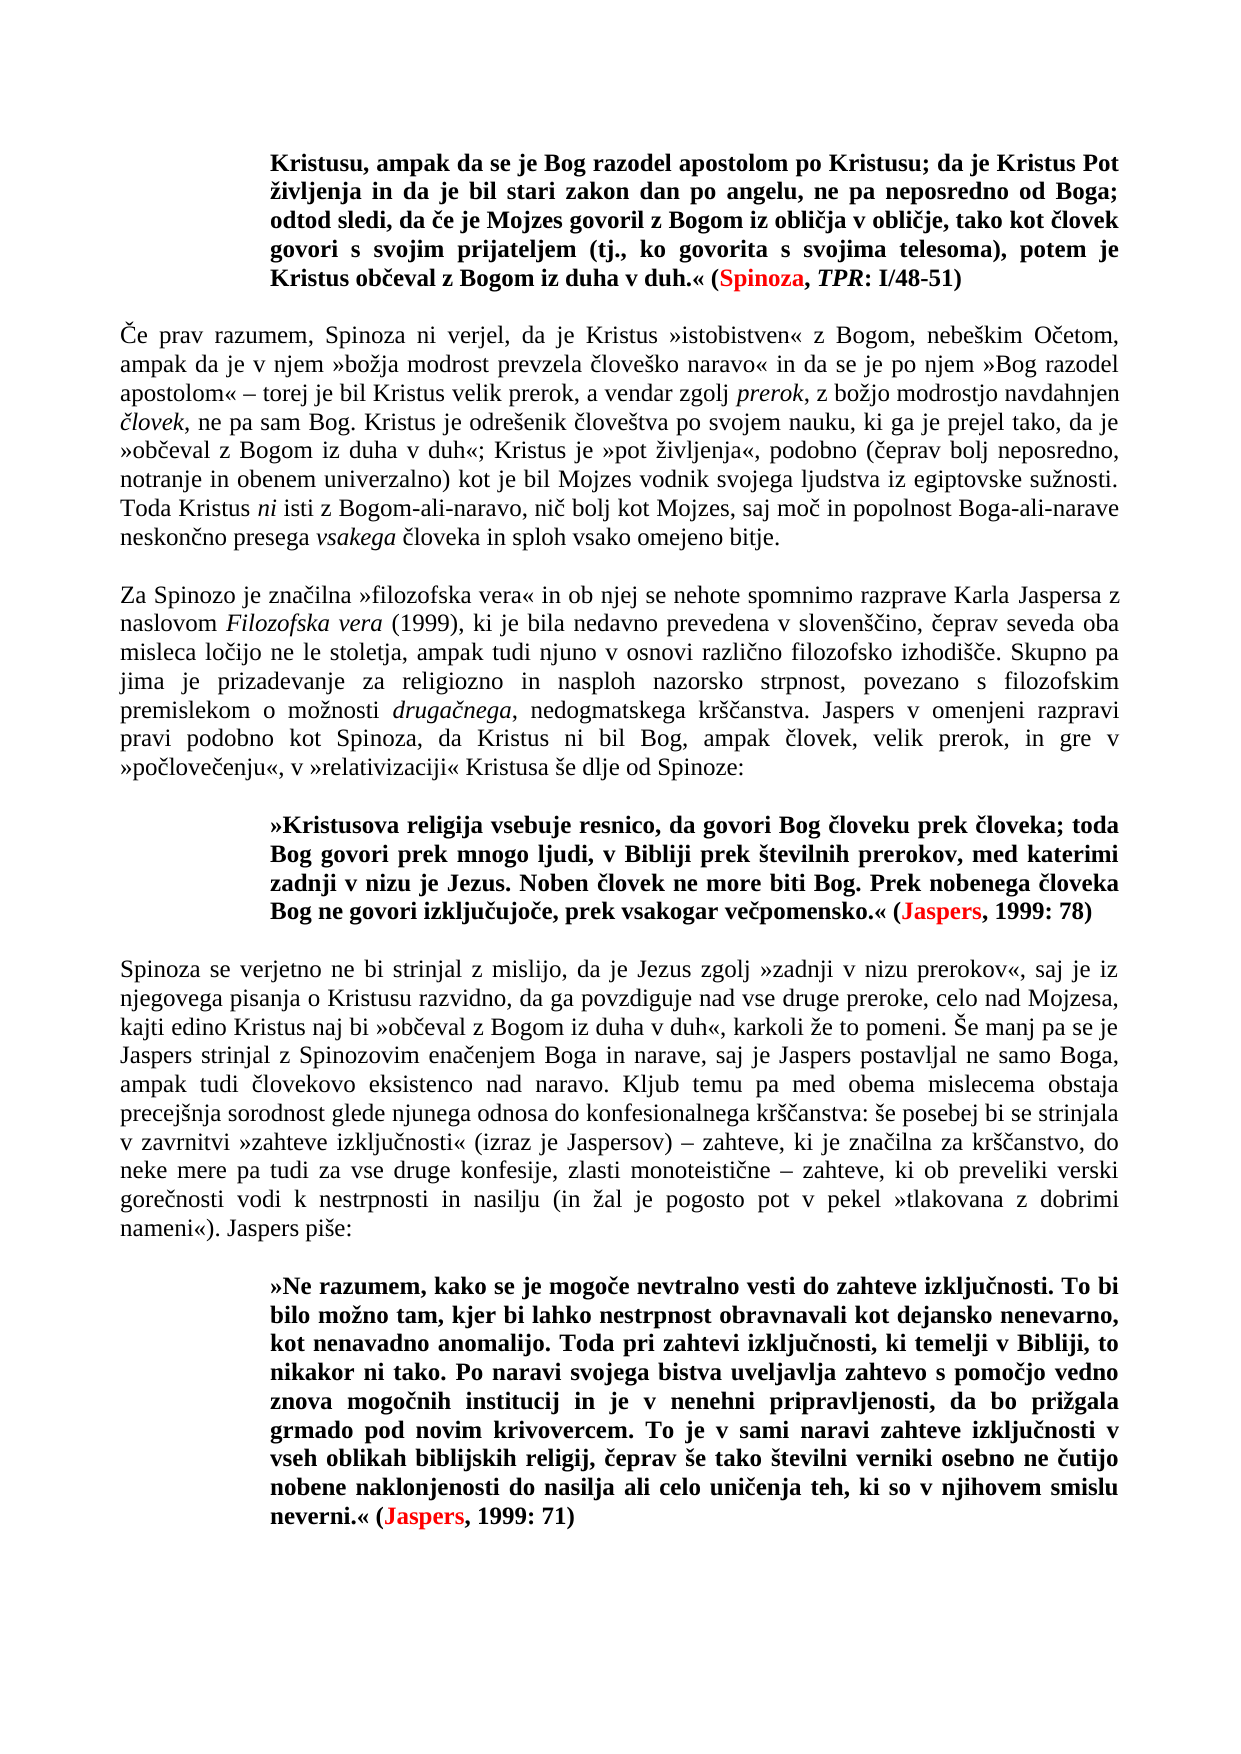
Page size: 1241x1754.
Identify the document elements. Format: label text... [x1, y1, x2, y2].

text »Ne razumem, kako se je mogoče nevtralno vesti do zahteve izključnosti. To bi bilo možno tam, kjer bi lahko nestrpnost obravnavali kot dejansko nenevarno, kot nenavadno anomalijo. Toda pri zahtevi izključnosti, ki temelji v Bibliji, to nikakor ni tako. Po naravi svojega bistva uveljavlja zahtevo s pomočjo vedno znova mogočnih institucij in je v nenehni pripravljenosti, da bo prižgala grmado pod novim krivovercem. To je v sami naravi zahteve izključnosti v vseh oblikah biblijskih religij, čeprav še tako številni verniki osebno ne čutijo nobene naklonjenosti do nasilja ali celo uničenja teh, ki so v njihovem smislu neverni.« (Jaspers, 1999: 71) [270, 1271, 1120, 1530]
text Če prav razumem, Spinoza ni verjel, da je Kristus »istobistven« z Bogom, nebeškim Očetom, ampak da je v njem »božja modrost prevzela človeško naravo« in da se je po njem »Bog razodel apostolom« – torej je bil Kristus velik prerok, a vendar zgolj prerok, z božjo modrostjo navdahnjen človek, ne pa sam Bog. Kristus je odrešenik človeštva po svojem nauku, ki ga je prejel tako, da je »občeval z Bogom iz duha v duh«; Kristus je »pot življenja«, podobno (čeprav bolj neposredno, notranje in obenem univerzalno) kot je bil Mojzes vodnik svojega ljudstva iz egiptovske sužnosti. Toda Kristus ni isti z Bogom-ali-naravo, nič bolj kot Mojzes, saj moč in popolnost Boga-ali-narave neskončno presega vsakega človeka in sploh vsako omejeno bitje. [120, 321, 1120, 551]
text Spinoza se verjetno ne bi strinjal z mislijo, da je Jezus zgolj »zadnji v nizu prerokov«, saj je iz njegovega pisanja o Kristusu razvidno, da ga povzdiguje nad vse druge preroke, celo nad Mojzesa, kajti edino Kristus naj bi »občeval z Bogom iz duha v duh«, karkoli že to pomeni. Še manj pa se je Jaspers strinjal z Spinozovim enačenjem Boga in narave, saj je Jaspers postavljal ne samo Boga, ampak tudi človekovo eksistenco nad naravo. Kljub temu pa med obema mislecema obstaja precejšnja sorodnost glede njunega odnosa do konfesionalnega krščanstva: še posebej bi se strinjala v zavrnitvi »zahteve izključnosti« (izraz je Jaspersov) – zahteve, ki je značilna za krščanstvo, do neke mere pa tudi za vse druge konfesije, zlasti monoteistične – zahteve, ki ob preveliki verski gorečnosti vodi k nestrpnosti in nasilju (in žal je pogosto pot v pekel »tlakovana z dobrimi nameni«). Jaspers piše: [120, 954, 1120, 1242]
text Za Spinozo je značilna »filozofska vera« in ob njej se nehote spomnimo razprave Karla Jaspersa z naslovom Filozofska vera (1999), ki je bila nedavno prevedena v slovenščino, čeprav seveda oba misleca ločijo ne le stoletja, ampak tudi njuno v osnovi različno filozofsko izhodišče. Skupno pa jima je prizadevanje za religiozno in nasploh nazorsko strpnost, povezano s filozofskim premislekom o možnosti drugačnega, nedogmatskega krščanstva. Jaspers v omenjeni razpravi pravi podobno kot Spinoza, da Kristus ni bil Bog, ampak človek, velik prerok, in gre v »počlovečenju«, v »relativizaciji« Kristusa še dlje od Spinoze: [120, 580, 1120, 781]
text »Kristusova religija vsebuje resnico, da govori Bog človeku prek človeka; toda Bog govori prek mnogo ljudi, v Bibliji prek številnih prerokov, med katerimi zadnji v nizu je Jezus. Noben človek ne more biti Bog. Prek nobenega človeka Bog ne govori izključujoče, prek vsakogar večpomensko.« (Jaspers, 1999: 78) [270, 810, 1120, 925]
text Kristusu, ampak da se je Bog razodel apostolom po Kristusu; da je Kristus Pot življenja in da je bil stari zakon dan po angelu, ne pa neposredno od Boga; odtod sledi, da če je Mojzes govoril z Bogom iz obličja v obličje, tako kot človek govori s svojim prijateljem (tj., ko govorita s svojima telesoma), potem je Kristus občeval z Bogom iz duha v duh.« (Spinoza, TPR: I/48-51) [270, 148, 1120, 291]
